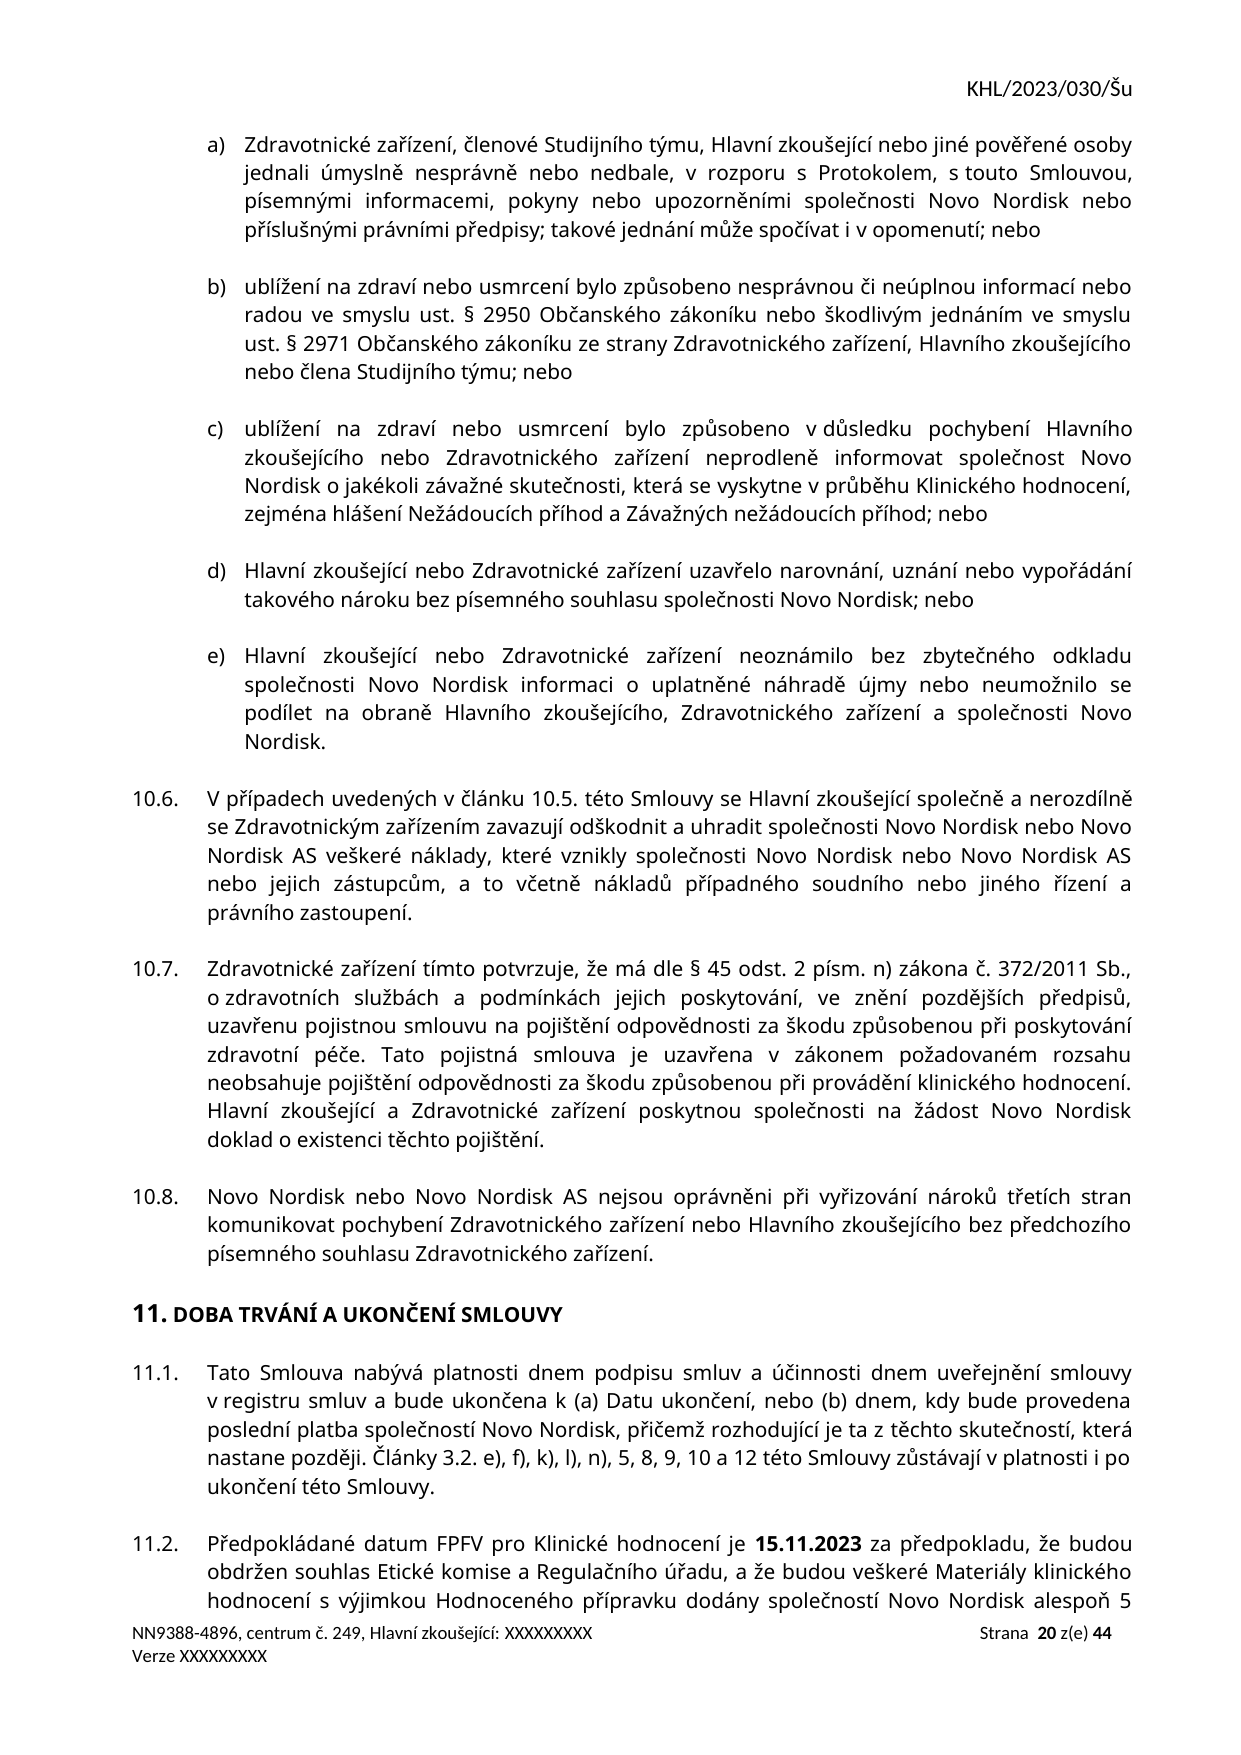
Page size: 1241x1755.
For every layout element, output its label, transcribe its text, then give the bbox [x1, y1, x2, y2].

list Předpokládané datum FPFV pro Klinické hodnocení je 15.11.2023 za předpokladu, že budou obdržen souhlas Etické komise a Regulačního úřadu, a že budou veškeré Materiály klinického hodnocení s výjimkou Hodnoceného přípravku dodány společností Novo Nordisk alespoň 5 [132, 1529, 1133, 1614]
list DOBA TRVÁNÍ A UKONČENÍ SMLOUVY [132, 1296, 1133, 1330]
list Novo Nordisk nebo Novo Nordisk AS nejsou oprávněni při vyřizování nároků třetích stran komunikovat pochybení Zdravotnického zařízení nebo Hlavního zkoušejícího bez předchozího písemného souhlasu Zdravotnického zařízení. [132, 1182, 1133, 1267]
list ublížení na zdraví nebo usmrcení bylo způsobeno nesprávnou či neúplnou informací nebo radou ve smyslu ust. § 2950 Občanského zákoníku nebo škodlivým jednáním ve smyslu ust. § 2971 Občanského zákoníku ze strany Zdravotnického zařízení, Hlavního zkoušejícího nebo člena Studijního týmu; nebo [207, 272, 1133, 386]
list Hlavní zkoušející nebo Zdravotnické zařízení neoznámilo bez zbytečného odkladu společnosti Novo Nordisk informaci o uplatněné náhradě újmy nebo neumožnilo se podílet na obraně Hlavního zkoušejícího, Zdravotnického zařízení a společnosti Novo Nordisk. [207, 642, 1133, 755]
list Hlavní zkoušející nebo Zdravotnické zařízení uzavřelo narovnání, uznání nebo vypořádání takového nároku bez písemného souhlasu společnosti Novo Nordisk; nebo [207, 556, 1133, 613]
list V případech uvedených v článku 10.5. této Smlouvy se Hlavní zkoušející společně a nerozdílně se Zdravotnickým zařízením zavazují odškodnit a uhradit společnosti Novo Nordisk nebo Novo Nordisk AS veškeré náklady, které vznikly společnosti Novo Nordisk nebo Novo Nordisk AS nebo jejich zástupcům, a to včetně nákladů případného soudního nebo jiného řízení a právního zastoupení. [132, 784, 1133, 926]
list ublížení na zdraví nebo usmrcení bylo způsobeno v důsledku pochybení Hlavního zkoušejícího nebo Zdravotnického zařízení neprodleně informovat společnost Novo Nordisk o jakékoli závažné skutečnosti, která se vyskytne v průběhu Klinického hodnocení, zejména hlášení Nežádoucích příhod a Závažných nežádoucích příhod; nebo [207, 414, 1133, 528]
list Tato Smlouva nabývá platnosti dnem podpisu smluv a účinnosti dnem uveřejnění smlouvy v registru smluv a bude ukončena k (a) Datu ukončení, nebo (b) dnem, kdy bude provedena poslední platba společností Novo Nordisk, přičemž rozhodující je ta z těchto skutečností, která nastane později. Články 3.2. e), f), k), l), n), 5, 8, 9, 10 a 12 této Smlouvy zůstávají v platnosti i po ukončení této Smlouvy. [132, 1358, 1133, 1500]
list Zdravotnické zařízení, členové Studijního týmu, Hlavní zkoušející nebo jiné pověřené osoby jednali úmyslně nesprávně nebo nedbale, v rozporu s Protokolem, s touto Smlouvou, písemnými informacemi, pokyny nebo upozorněními společnosti Novo Nordisk nebo příslušnými právními předpisy; takové jednání může spočívat i v opomenutí; nebo [207, 130, 1133, 243]
list Zdravotnické zařízení tímto potvrzuje, že má dle § 45 odst. 2 písm. n) zákona č. 372/2011 Sb., o zdravotních službách a podmínkách jejich poskytování, ve znění pozdějších předpisů, uzavřenu pojistnou smlouvu na pojištění odpovědnosti za škodu způsobenou při poskytování zdravotní péče. Tato pojistná smlouva je uzavřena v zákonem požadovaném rozsahu neobsahuje pojištění odpovědnosti za škodu způsobenou při provádění klinického hodnocení. Hlavní zkoušející a Zdravotnické zařízení poskytnou společnosti na žádost Novo Nordisk doklad o existenci těchto pojištění. [132, 954, 1133, 1153]
